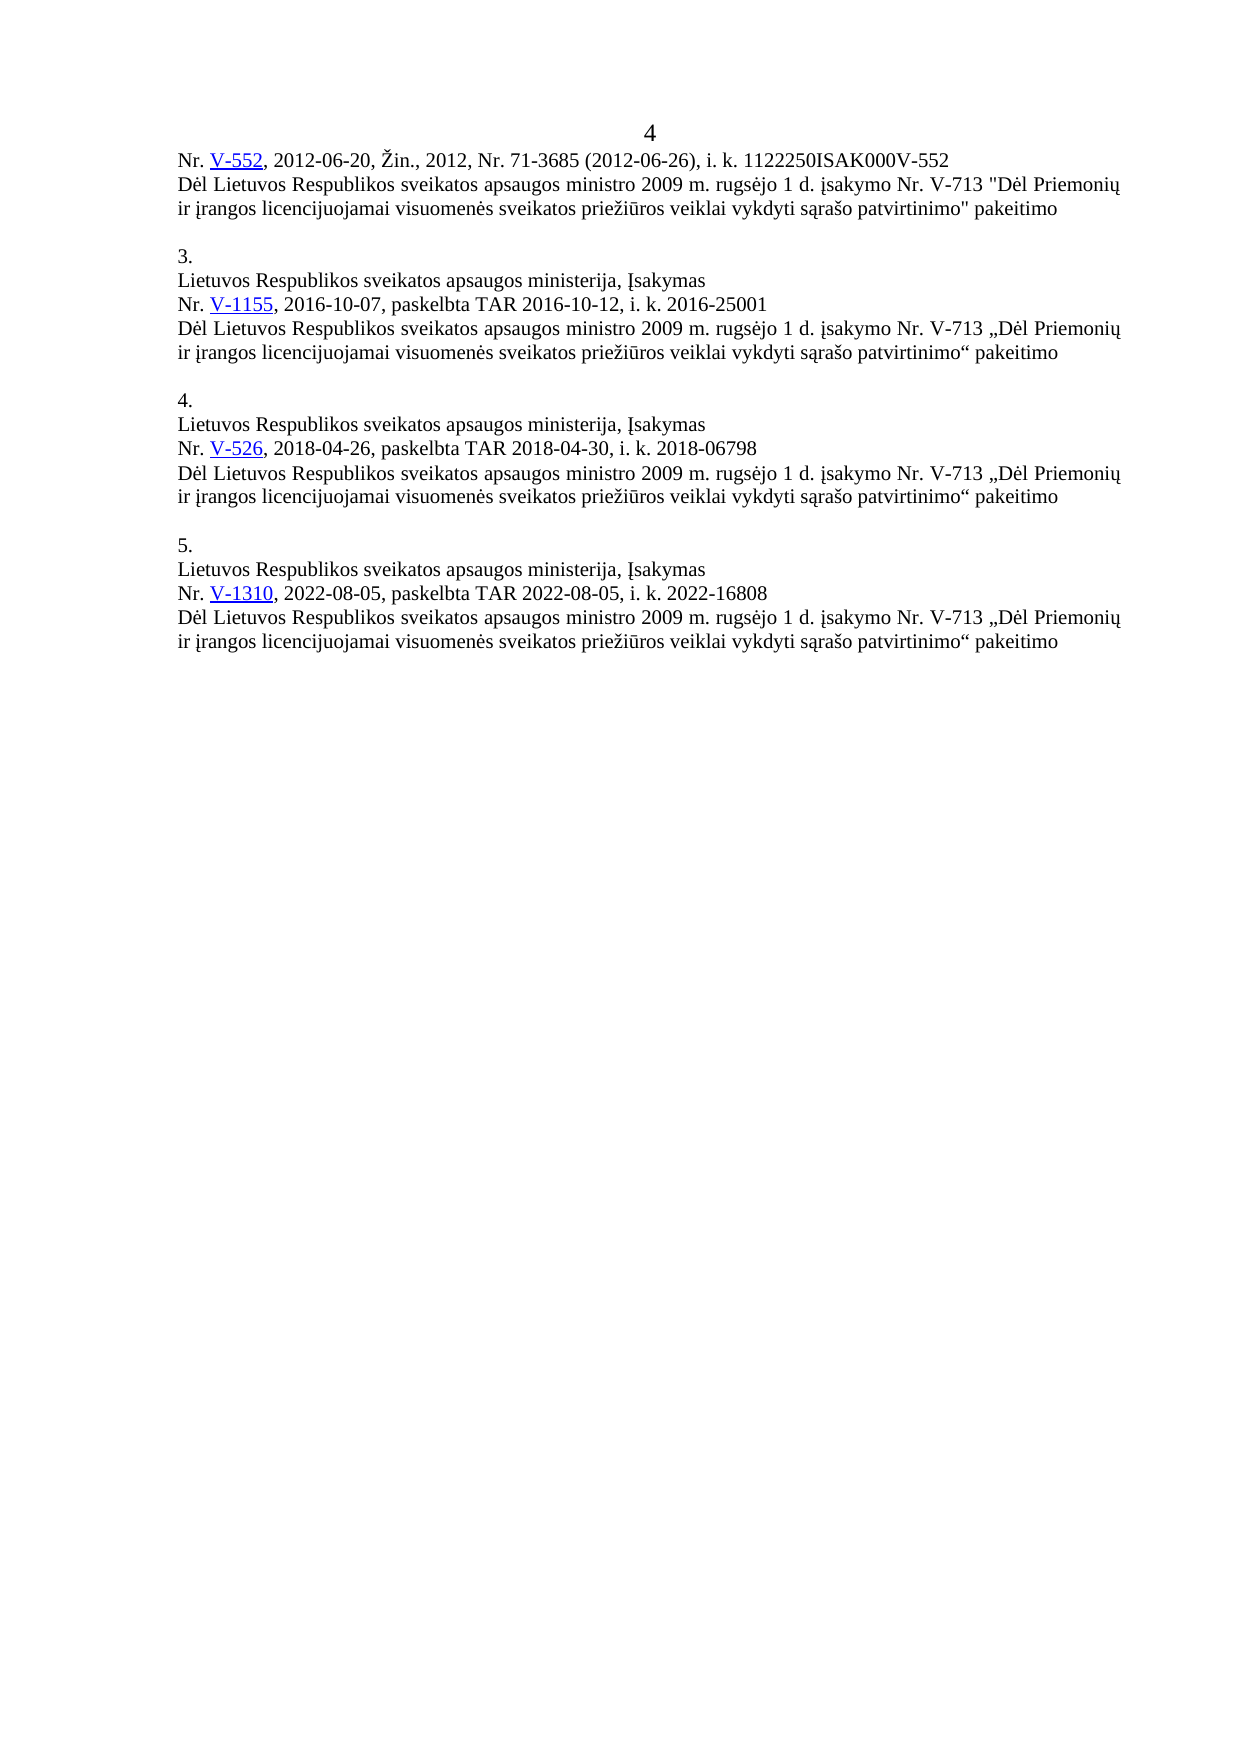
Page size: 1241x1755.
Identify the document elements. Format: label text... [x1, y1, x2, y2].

text Nr. V-526, 2018-04-26, paskelbta TAR 2018-04-30, i. k. 2018-06798 [177, 436, 1122, 460]
text 3. [177, 244, 1122, 268]
text Dėl Lietuvos Respublikos sveikatos apsaugos ministro 2009 m. rugsėjo 1 d. įsakymo Nr. V-713 „Dėl Priemonių ir įrangos licencijuojamai visuomenės sveikatos priežiūros veiklai vykdyti sąrašo patvirtinimo“ pakeitimo [177, 460, 1122, 508]
text Lietuvos Respublikos sveikatos apsaugos ministerija, Įsakymas [177, 557, 1122, 581]
text Dėl Lietuvos Respublikos sveikatos apsaugos ministro 2009 m. rugsėjo 1 d. įsakymo Nr. V-713 "Dėl Priemonių ir įrangos licencijuojamai visuomenės sveikatos priežiūros veiklai vykdyti sąrašo patvirtinimo" pakeitimo [177, 172, 1122, 220]
text Lietuvos Respublikos sveikatos apsaugos ministerija, Įsakymas [177, 268, 1122, 292]
text Dėl Lietuvos Respublikos sveikatos apsaugos ministro 2009 m. rugsėjo 1 d. įsakymo Nr. V-713 „Dėl Priemonių ir įrangos licencijuojamai visuomenės sveikatos priežiūros veiklai vykdyti sąrašo patvirtinimo“ pakeitimo [177, 316, 1122, 364]
text Lietuvos Respublikos sveikatos apsaugos ministerija, Įsakymas [177, 412, 1122, 436]
text Nr. V-552, 2012-06-20, Žin., 2012, Nr. 71-3685 (2012-06-26), i. k. 1122250ISAK000V-552 [177, 148, 1122, 172]
text 4. [177, 388, 1122, 412]
text 5. [177, 533, 1122, 557]
text Nr. V-1310, 2022-08-05, paskelbta TAR 2022-08-05, i. k. 2022-16808 [177, 581, 1122, 605]
text Nr. V-1155, 2016-10-07, paskelbta TAR 2016-10-12, i. k. 2016-25001 [177, 292, 1122, 316]
text Dėl Lietuvos Respublikos sveikatos apsaugos ministro 2009 m. rugsėjo 1 d. įsakymo Nr. V-713 „Dėl Priemonių ir įrangos licencijuojamai visuomenės sveikatos priežiūros veiklai vykdyti sąrašo patvirtinimo“ pakeitimo [177, 605, 1122, 653]
